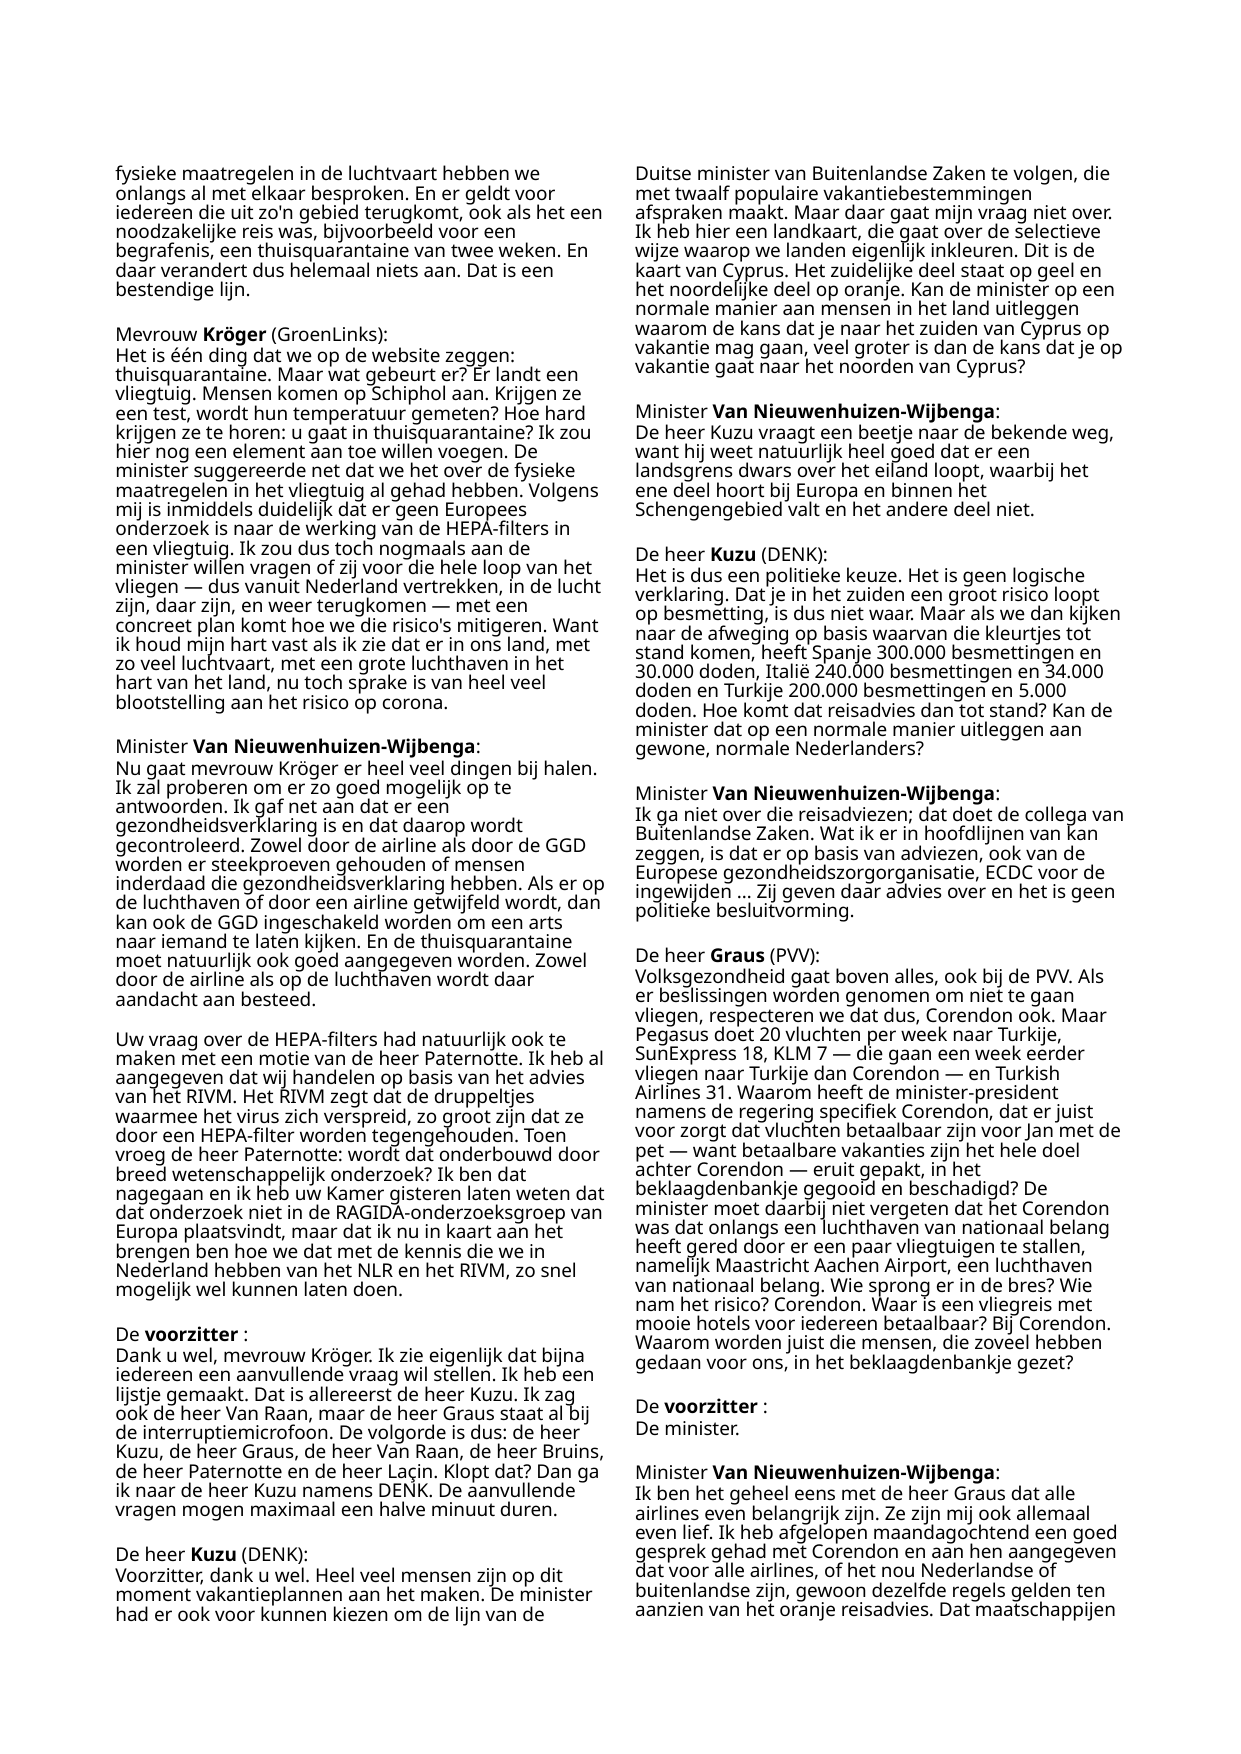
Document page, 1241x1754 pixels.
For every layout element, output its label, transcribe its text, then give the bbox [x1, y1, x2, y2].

text Mevrouw Kröger (GroenLinks): [115, 321, 605, 347]
text De heer Kuzu (DENK): [115, 1541, 605, 1567]
text Minister Van Nieuwenhuizen-Wijbenga: [115, 734, 605, 759]
text Uw vraag over de HEPA-filters had natuurlijk ook te maken met een motie van de heer Paternotte. Ik heb al aangegeven dat wij handelen op basis van het advies van het RIVM. Het RIVM zegt dat de druppeltjes waarmee het virus zich verspreid, zo groot zijn dat ze door een HEPA-filter worden tegengehouden. Toen vroeg de heer Paternotte: wordt dat onderbouwd door breed wetenschappelijk onderzoek? Ik ben dat nagegaan en ik heb uw Kamer gisteren laten weten dat dat onderzoek niet in de RAGIDA-onderzoeksgroep van Europa plaatsvindt, maar dat ik nu in kaart aan het brengen ben hoe we dat met de kennis die we in Nederland hebben van het NLR en het RIVM, zo snel mogelijk wel kunnen laten doen. [115, 1031, 605, 1301]
text Ik ga niet over die reisadviezen; dat doet de collega van Buitenlandse Zaken. Wat ik er in hoofdlijnen van kan zeggen, is dat er op basis van adviezen, ook van de Europese gezondheidszorgorganisatie, ECDC voor de ingewijden … Zij geven daar advies over en het is geen politieke besluitvorming. [635, 806, 1125, 922]
text Dank u wel, mevrouw Kröger. Ik zie eigenlijk dat bijna iedereen een aanvullende vraag wil stellen. Ik heb een lijstje gemaakt. Dat is allereerst de heer Kuzu. Ik zag ook de heer Van Raan, maar de heer Graus staat al bij de interruptiemicrofoon. De volgorde is dus: de heer Kuzu, de heer Graus, de heer Van Raan, de heer Bruins, de heer Paternotte en de heer Laçin. Klopt dat? Dan ga ik naar de heer Kuzu namens DENK. De aanvullende vragen mogen maximaal een halve minuut duren. [115, 1347, 605, 1521]
text Ik ben het geheel eens met de heer Graus dat alle airlines even belangrijk zijn. Ze zijn mij ook allemaal even lief. Ik heb afgelopen maandagochtend een goed gesprek gehad met Corendon en aan hen aangegeven dat voor alle airlines, of het nou Nederlandse of buitenlandse zijn, gewoon dezelfde regels gelden ten aanzien van het oranje reisadvies. Dat maatschappijen [635, 1485, 1125, 1620]
text De heer Kuzu (DENK): [635, 541, 1125, 567]
text Minister Van Nieuwenhuizen-Wijbenga: [635, 398, 1125, 424]
text De voorzitter : [635, 1394, 1125, 1419]
text De voorzitter : [115, 1321, 605, 1347]
text Duitse minister van Buitenlandse Zaken te volgen, die met twaalf populaire vakantiebestemmingen afspraken maakt. Maar daar gaat mijn vraag niet over. Ik heb hier een landkaart, die gaat over de selectieve wijze waarop we landen eigenlijk inkleuren. Dit is de kaart van Cyprus. Het zuidelijke deel staat op geel en het noordelijke deel op oranje. Kan de minister op een normale manier aan mensen in het land uitleggen waarom de kans dat je naar het zuiden van Cyprus op vakantie mag gaan, veel groter is dan de kans dat je op vakantie gaat naar het noorden van Cyprus? [635, 165, 1125, 377]
text Het is dus een politieke keuze. Het is geen logische verklaring. Dat je in het zuiden een groot risico loopt op besmetting, is dus niet waar. Maar als we dan kijken naar de afweging op basis waarvan die kleurtjes tot stand komen, heeft Spanje 300.000 besmettingen en 30.000 doden, Italië 240.000 besmettingen en 34.000 doden en Turkije 200.000 besmettingen en 5.000 doden. Hoe komt dat reisadvies dan tot stand? Kan de minister dat op een normale manier uitleggen aan gewone, normale Nederlanders? [635, 567, 1125, 759]
text Minister Van Nieuwenhuizen-Wijbenga: [635, 1459, 1125, 1485]
text Volksgezondheid gaat boven alles, ook bij de PVV. Als er beslissingen worden genomen om niet te gaan vliegen, respecteren we dat dus, Corendon ook. Maar Pegasus doet 20 vluchten per week naar Turkije, SunExpress 18, KLM 7 — die gaan een week eerder vliegen naar Turkije dan Corendon — en Turkish Airlines 31. Waarom heeft de minister-president namens de regering specifiek Corendon, dat er juist voor zorgt dat vluchten betaalbaar zijn voor Jan met de pet — want betaalbare vakanties zijn het hele doel achter Corendon — eruit gepakt, in het beklaagdenbankje gegooid en beschadigd? De minister moet daarbij niet vergeten dat het Corendon was dat onlangs een luchthaven van nationaal belang heeft gered door er een paar vliegtuigen te stallen, namelijk Maastricht Aachen Airport, een luchthaven van nationaal belang. Wie sprong er in de bres? Wie nam het risico? Corendon. Waar is een vliegreis met mooie hotels voor iedereen betaalbaar? Bij Corendon. Waarom worden juist die mensen, die zoveel hebben gedaan voor ons, in het beklaagdenbankje gezet? [635, 968, 1125, 1373]
text Voorzitter, dank u wel. Heel veel mensen zijn op dit moment vakantieplannen aan het maken. De minister had er ook voor kunnen kiezen om de lijn van de [115, 1567, 605, 1625]
text De minister. [635, 1419, 1125, 1439]
text De heer Graus (PVV): [635, 942, 1125, 968]
text Nu gaat mevrouw Kröger er heel veel dingen bij halen. Ik zal proberen om er zo goed mogelijk op te antwoorden. Ik gaf net aan dat er een gezondheidsverklaring is en dat daarop wordt gecontroleerd. Zowel door de airline als door de GGD worden er steekproeven gehouden of mensen inderdaad die gezondheidsverklaring hebben. Als er op de luchthaven of door een airline getwijfeld wordt, dan kan ook de GGD ingeschakeld worden om een arts naar iemand te laten kijken. En de thuisquarantaine moet natuurlijk ook goed aangegeven worden. Zowel door de airline als op de luchthaven wordt daar aandacht aan besteed. [115, 759, 605, 1010]
text Het is één ding dat we op de website zeggen: thuisquarantaine. Maar wat gebeurt er? Er landt een vliegtuig. Mensen komen op Schiphol aan. Krijgen ze een test, wordt hun temperatuur gemeten? Hoe hard krijgen ze te horen: u gaat in thuisquarantaine? Ik zou hier nog een element aan toe willen voegen. De minister suggereerde net dat we het over de fysieke maatregelen in het vliegtuig al gehad hebben. Volgens mij is inmiddels duidelijk dat er geen Europees onderzoek is naar de werking van de HEPA-filters in een vliegtuig. Ik zou dus toch nogmaals aan de minister willen vragen of zij voor die hele loop van het vliegen — dus vanuit Nederland vertrekken, in de lucht zijn, daar zijn, en weer terugkomen — met een concreet plan komt hoe we die risico's mitigeren. Want ik houd mijn hart vast als ik zie dat er in ons land, met zo veel luchtvaart, met een grote luchthaven in het hart van het land, nu toch sprake is van heel veel blootstelling aan het risico op corona. [115, 347, 605, 713]
text fysieke maatregelen in de luchtvaart hebben we onlangs al met elkaar besproken. En er geldt voor iedereen die uit zo'n gebied terugkomt, ook als het een noodzakelijke reis was, bijvoorbeeld voor een begrafenis, een thuisquarantaine van twee weken. En daar verandert dus helemaal niets aan. Dat is een bestendige lijn. [115, 165, 605, 300]
text Minister Van Nieuwenhuizen-Wijbenga: [635, 780, 1125, 806]
text De heer Kuzu vraagt een beetje naar de bekende weg, want hij weet natuurlijk heel goed dat er een landsgrens dwars over het eiland loopt, waarbij het ene deel hoort bij Europa en binnen het Schengengebied valt en het andere deel niet. [635, 424, 1125, 520]
